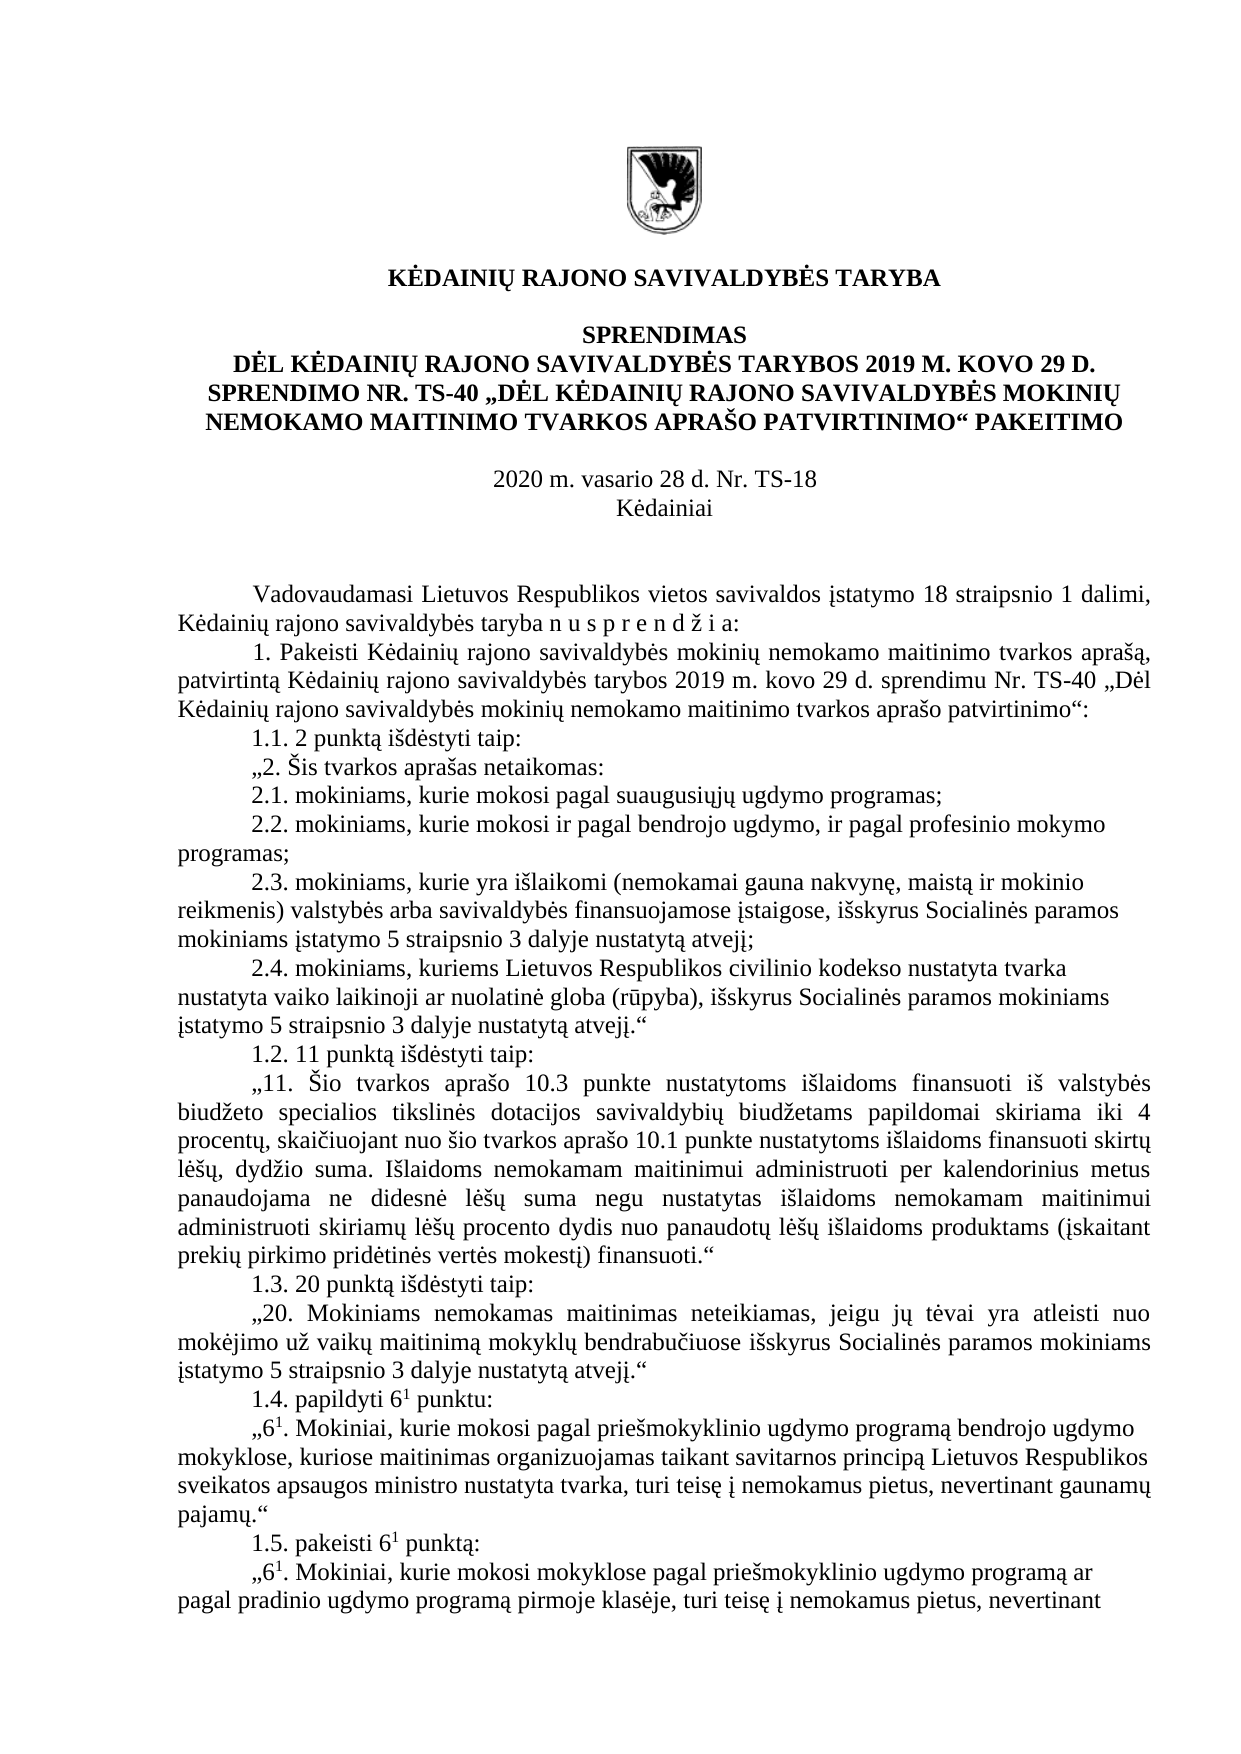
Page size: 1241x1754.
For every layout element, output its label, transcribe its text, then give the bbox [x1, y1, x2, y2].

text 1.4. papildyti 61 punktu: [177, 1384, 1152, 1413]
text SPRENDIMAS [177, 321, 1152, 349]
text 2020 m. vasario 28 d. Nr. TS-18 [177, 464, 1152, 493]
text Kėdainiai [177, 493, 1152, 522]
text „11. Šio tvarkos aprašo 10.3 punkte nustatytoms išlaidoms finansuoti iš valstybės biudžeto specialios tikslinės dotacijos savivaldybių biudžetams papildomai skiriama iki 4 procentų, skaičiuojant nuo šio tvarkos aprašo 10.1 punkte nustatytoms išlaidoms finansuoti skirtų lėšų, dydžio suma. Išlaidoms nemokamam maitinimui administruoti per kalendorinius metus panaudojama ne didesnė lėšų suma negu nustatytas išlaidoms nemokamam maitinimui administruoti skiriamų lėšų procento dydis nuo panaudotų lėšų išlaidoms produktams (įskaitant prekių pirkimo pridėtinės vertės mokestį) finansuoti.“ [177, 1068, 1152, 1269]
text 2.3. mokiniams, kurie yra išlaikomi (nemokamai gauna nakvynę, maistą ir mokinio reikmenis) valstybės arba savivaldybės finansuojamose įstaigose, išskyrus Socialinės paramos mokiniams įstatymo 5 straipsnio 3 dalyje nustatytą atvejį; [177, 867, 1152, 953]
text „20. Mokiniams nemokamas maitinimas neteikiamas, jeigu jų tėvai yra atleisti nuo mokėjimo už vaikų maitinimą mokyklų bendrabučiuose išskyrus Socialinės paramos mokiniams įstatymo 5 straipsnio 3 dalyje nustatytą atvejį.“ [177, 1298, 1152, 1384]
text 2.4. mokiniams, kuriems Lietuvos Respublikos civilinio kodekso nustatyta tvarka nustatyta vaiko laikinoji ar nuolatinė globa (rūpyba), išskyrus Socialinės paramos mokiniams įstatymo 5 straipsnio 3 dalyje nustatytą atvejį.“ [177, 953, 1152, 1039]
text 1.3. 20 punktą išdėstyti taip: [177, 1269, 1152, 1298]
text DĖL Kėdainių rajono savivaldybės tarybos 2019 m. kovo 29 d. sprendimo Nr. TS-40 „Dėl Kėdainių rajono savivaldybės mokinių nemokamo maitinimo tvarkos aprašo patvirtinimo“ pakeitimo [177, 349, 1152, 436]
text „61. Mokiniai, kurie mokosi mokyklose pagal priešmokyklinio ugdymo programą ar pagal pradinio ugdymo programą pirmoje klasėje, turi teisę į nemokamus pietus, nevertinant [177, 1557, 1152, 1614]
text 1. Pakeisti Kėdainių rajono savivaldybės mokinių nemokamo maitinimo tvarkos aprašą, patvirtintą Kėdainių rajono savivaldybės tarybos 2019 m. kovo 29 d. sprendimu Nr. TS-40 „Dėl Kėdainių rajono savivaldybės mokinių nemokamo maitinimo tvarkos aprašo patvirtinimo“: [177, 637, 1152, 723]
text 2.2. mokiniams, kurie mokosi ir pagal bendrojo ugdymo, ir pagal profesinio mokymo programas; [177, 809, 1152, 867]
text 1.5. pakeisti 61 punktą: [177, 1528, 1152, 1557]
text Vadovaudamasi Lietuvos Respublikos vietos savivaldos įstatymo 18 straipsnio 1 dalimi, Kėdainių rajono savivaldybės taryba n u s p r e n d ž i a: [177, 579, 1152, 637]
text „61. Mokiniai, kurie mokosi pagal priešmokyklinio ugdymo programą bendrojo ugdymo mokyklose, kuriose maitinimas organizuojamas taikant savitarnos principą Lietuvos Respublikos sveikatos apsaugos ministro nustatyta tvarka, turi teisę į nemokamus pietus, nevertinant gaunamų pajamų.“ [177, 1413, 1152, 1528]
text 2.1. mokiniams, kurie mokosi pagal suaugusiųjų ugdymo programas; [177, 781, 1152, 809]
text KĖDAINIŲ RAJONO SAVIVALDYBĖS TARYBA [177, 263, 1152, 292]
text 1.1. 2 punktą išdėstyti taip: [177, 723, 1152, 752]
text „2. Šis tvarkos aprašas netaikomas: [177, 752, 1152, 781]
text 1.2. 11 punktą išdėstyti taip: [177, 1039, 1152, 1068]
